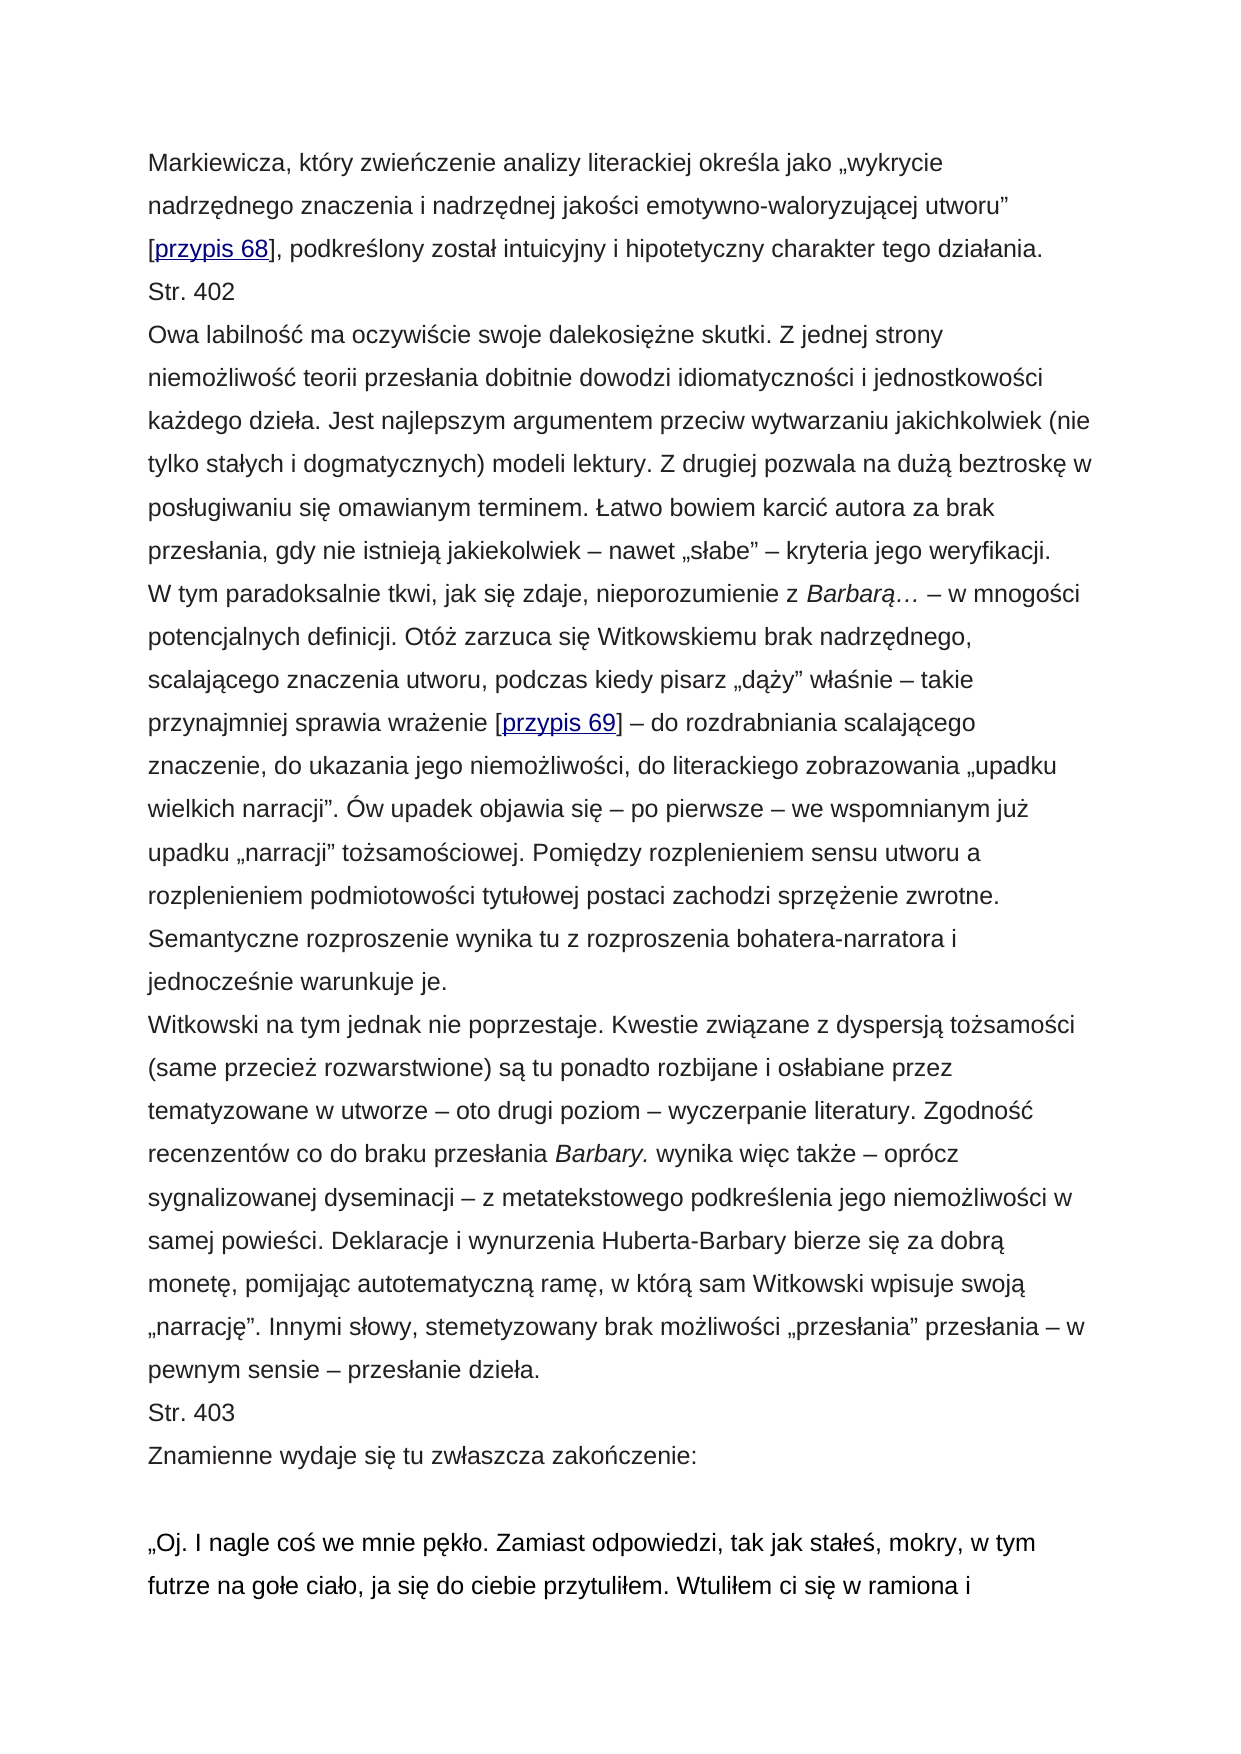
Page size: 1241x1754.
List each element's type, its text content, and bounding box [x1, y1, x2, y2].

text W tym paradoksalnie tkwi, jak się zdaje, nieporozumienie z Barbarą… – w mnogości potencjalnych definicji. Otóż zarzuca się Witkowskiemu brak nadrzędnego, scalającego znaczenia utworu, podczas kiedy pisarz „dąży” właśnie – takie przynajmniej sprawia wrażenie [przypis 69] – do rozdrabniania scalającego znaczenie, do ukazania jego niemożliwości, do literackiego zobrazowania „upadku wielkich narracji”. Ów upadek objawia się – po pierwsze – we wspomnianym już upadku „narracji” tożsamościowej. Pomiędzy rozplenieniem sensu utworu a rozplenieniem podmiotowości tytułowej postaci zachodzi sprzężenie zwrotne. Semantyczne rozproszenie wynika tu z rozproszenia bohatera-narratora i jednocześnie warunkuje je. [148, 579, 1093, 996]
text Str. 403 [148, 1398, 1093, 1427]
text Owa labilność ma oczywiście swoje dalekosiężne skutki. Z jednej strony niemożliwość teorii przesłania dobitnie dowodzi idiomatyczności i jednostkowości każdego dzieła. Jest najlepszym argumentem przeciw wytwarzaniu jakichkolwiek (nie tylko stałych i dogmatycznych) modeli lektury. Z drugiej pozwala na dużą beztroskę w posługiwaniu się omawianym terminem. Łatwo bowiem karcić autora za brak przesłania, gdy nie istnieją jakiekolwiek – nawet „słabe” – kryteria jego weryfikacji. [148, 320, 1093, 564]
text Witkowski na tym jednak nie poprzestaje. Kwestie związane z dyspersją tożsamości (same przecież rozwarstwione) są tu ponadto rozbijane i osłabiane przez tematyzowane w utworze – oto drugi poziom – wyczerpanie literatury. Zgodność recenzentów co do braku przesłania Barbary. wynika więc także – oprócz sygnalizowanej dyseminacji – z metatekstowego podkreślenia jego niemożliwości w samej powieści. Deklaracje i wynurzenia Huberta-Barbary bierze się za dobrą monetę, pomijając autotematyczną ramę, w którą sam Witkowski wpisuje swoją „narrację”. Innymi słowy, stemetyzowany brak możliwości „przesłania” przesłania – w pewnym sensie – przesłanie dzieła. [148, 1010, 1093, 1384]
text Str. 402 [148, 277, 1093, 306]
text „Oj. I nagle coś we mnie pękło. Zamiast odpowiedzi, tak jak stałeś, mokry, w tym futrze na gołe ciało, ja się do ciebie przytuliłem. Wtuliłem ci się w ramiona i [148, 1528, 1093, 1599]
text Znamienne wydaje się tu zwłaszcza zakończenie: [148, 1441, 1093, 1470]
text Markiewicza, który zwieńczenie analizy literackiej określa jako „wykrycie nadrzędnego znaczenia i nadrzędnej jakości emotywno-waloryzującej utworu” [przypis 68], podkreślony został intuicyjny i hipotetyczny charakter tego działania. [148, 148, 1093, 263]
